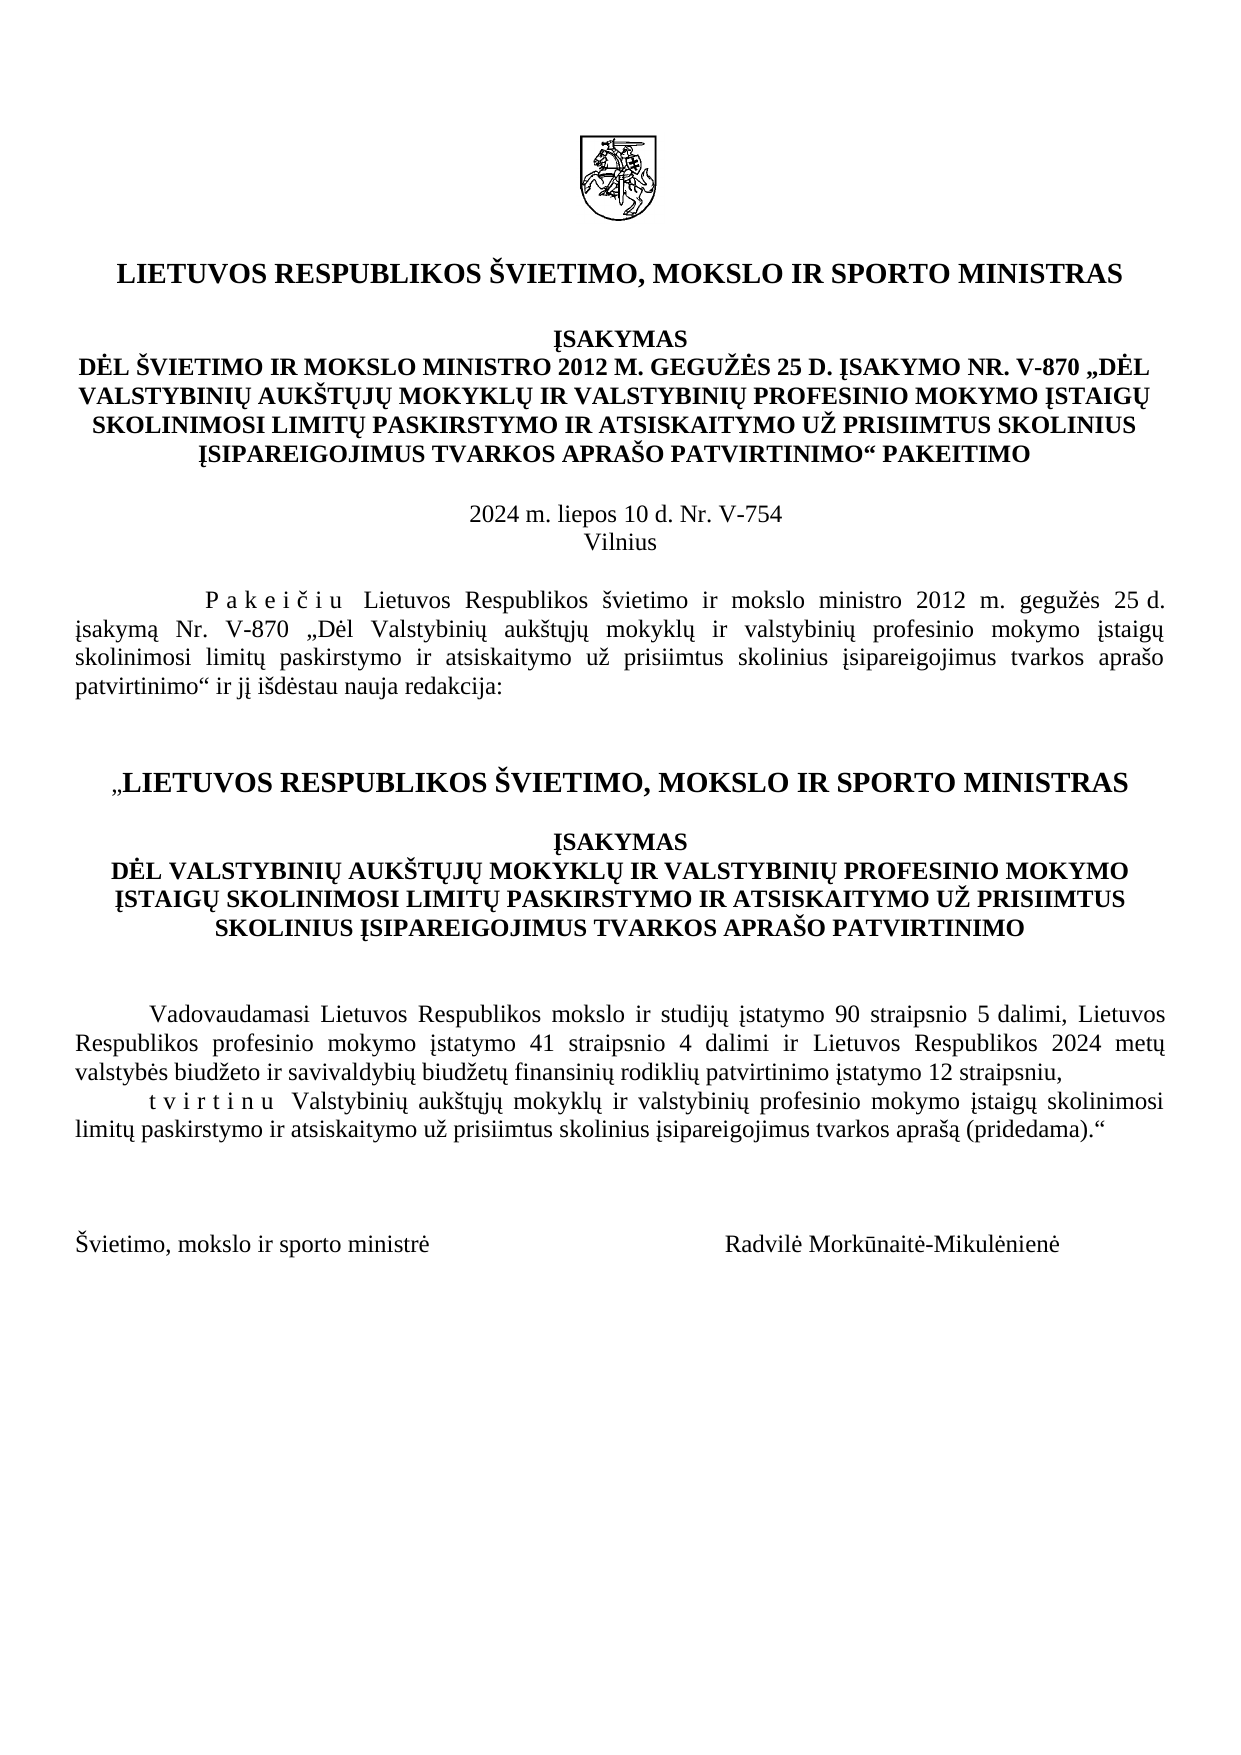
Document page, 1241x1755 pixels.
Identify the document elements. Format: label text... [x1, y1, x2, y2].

text tvirtinu Valstybinių aukštųjų mokyklų ir valstybinių profesinio mokymo įstaigų skolinimosi limitų paskirstymo ir atsiskaitymo už prisiimtus skolinius įsipareigojimus tvarkos aprašą (pridedama).“ [75, 1086, 1165, 1143]
text Vilnius [75, 527, 1165, 556]
text LIETUVOS RESPUBLIKOS ŠVIETIMO, MOKSLO IR SPORTO MINISTRAS [75, 257, 1165, 290]
text ĮSAKYMAS [75, 827, 1165, 856]
text Pakeičiu Lietuvos Respublikos švietimo ir mokslo ministro 2012 m. gegužės 25 d. įsakymą Nr. V-870 „Dėl Valstybinių aukštųjų mokyklų ir valstybinių profesinio mokymo įstaigų skolinimosi limitų paskirstymo ir atsiskaitymo už prisiimtus skolinius įsipareigojimus tvarkos aprašo patvirtinimo“ ir jį išdėstau nauja redakcija: [75, 585, 1165, 700]
text Švietimo, mokslo ir sporto ministrė Radvilė Morkūnaitė-Mikulėnienė [75, 1229, 1165, 1258]
text ĮSAKYMAS [75, 324, 1165, 352]
text Vadovaudamasi Lietuvos Respublikos mokslo ir studijų įstatymo 90 straipsnio 5 dalimi, Lietuvos Respublikos profesinio mokymo įstatymo 41 straipsnio 4 dalimi ir Lietuvos Respublikos 2024 metų valstybės biudžeto ir savivaldybių biudžetų finansinių rodiklių patvirtinimo įstatymo 12 straipsniu, [75, 999, 1165, 1086]
subtitle 2024 m. liepos 10 d. Nr. V-754 [86, 499, 1165, 527]
text DĖL ŠVIETIMO IR MOKSLO MINISTRO 2012 M. GEGUŽĖS 25 D. ĮSAKYMO NR. V-870 „DĖL VALSTYBINIŲ AUKŠTŲJŲ MOKYKLŲ IR VALSTYBINIŲ PROFESINIO MOKYMO ĮSTAIGŲ SKOLINIMOSI LIMITŲ PASKIRSTYMO IR ATSISKAITYMO UŽ PRISIIMTUS SKOLINIUS ĮSIPAREIGOJIMUS TVARKOS APRAŠO PATVIRTINIMO“ PAKEITIMO [63, 352, 1165, 467]
text „LIETUVOS RESPUBLIKOS ŠVIETIMO, MOKSLO IR SPORTO MINISTRAS [75, 765, 1165, 798]
text DĖL VALSTYBINIŲ AUKŠTŲJŲ MOKYKLŲ IR VALSTYBINIŲ PROFESINIO MOKYMO ĮSTAIGŲ SKOLINIMOSI LIMITŲ PASKIRSTYMO IR ATSISKAITYMO UŽ PRISIIMTUS SKOLINIUS ĮSIPAREIGOJIMUS TVARKOS APRAŠO PATVIRTINIMO [75, 856, 1165, 942]
